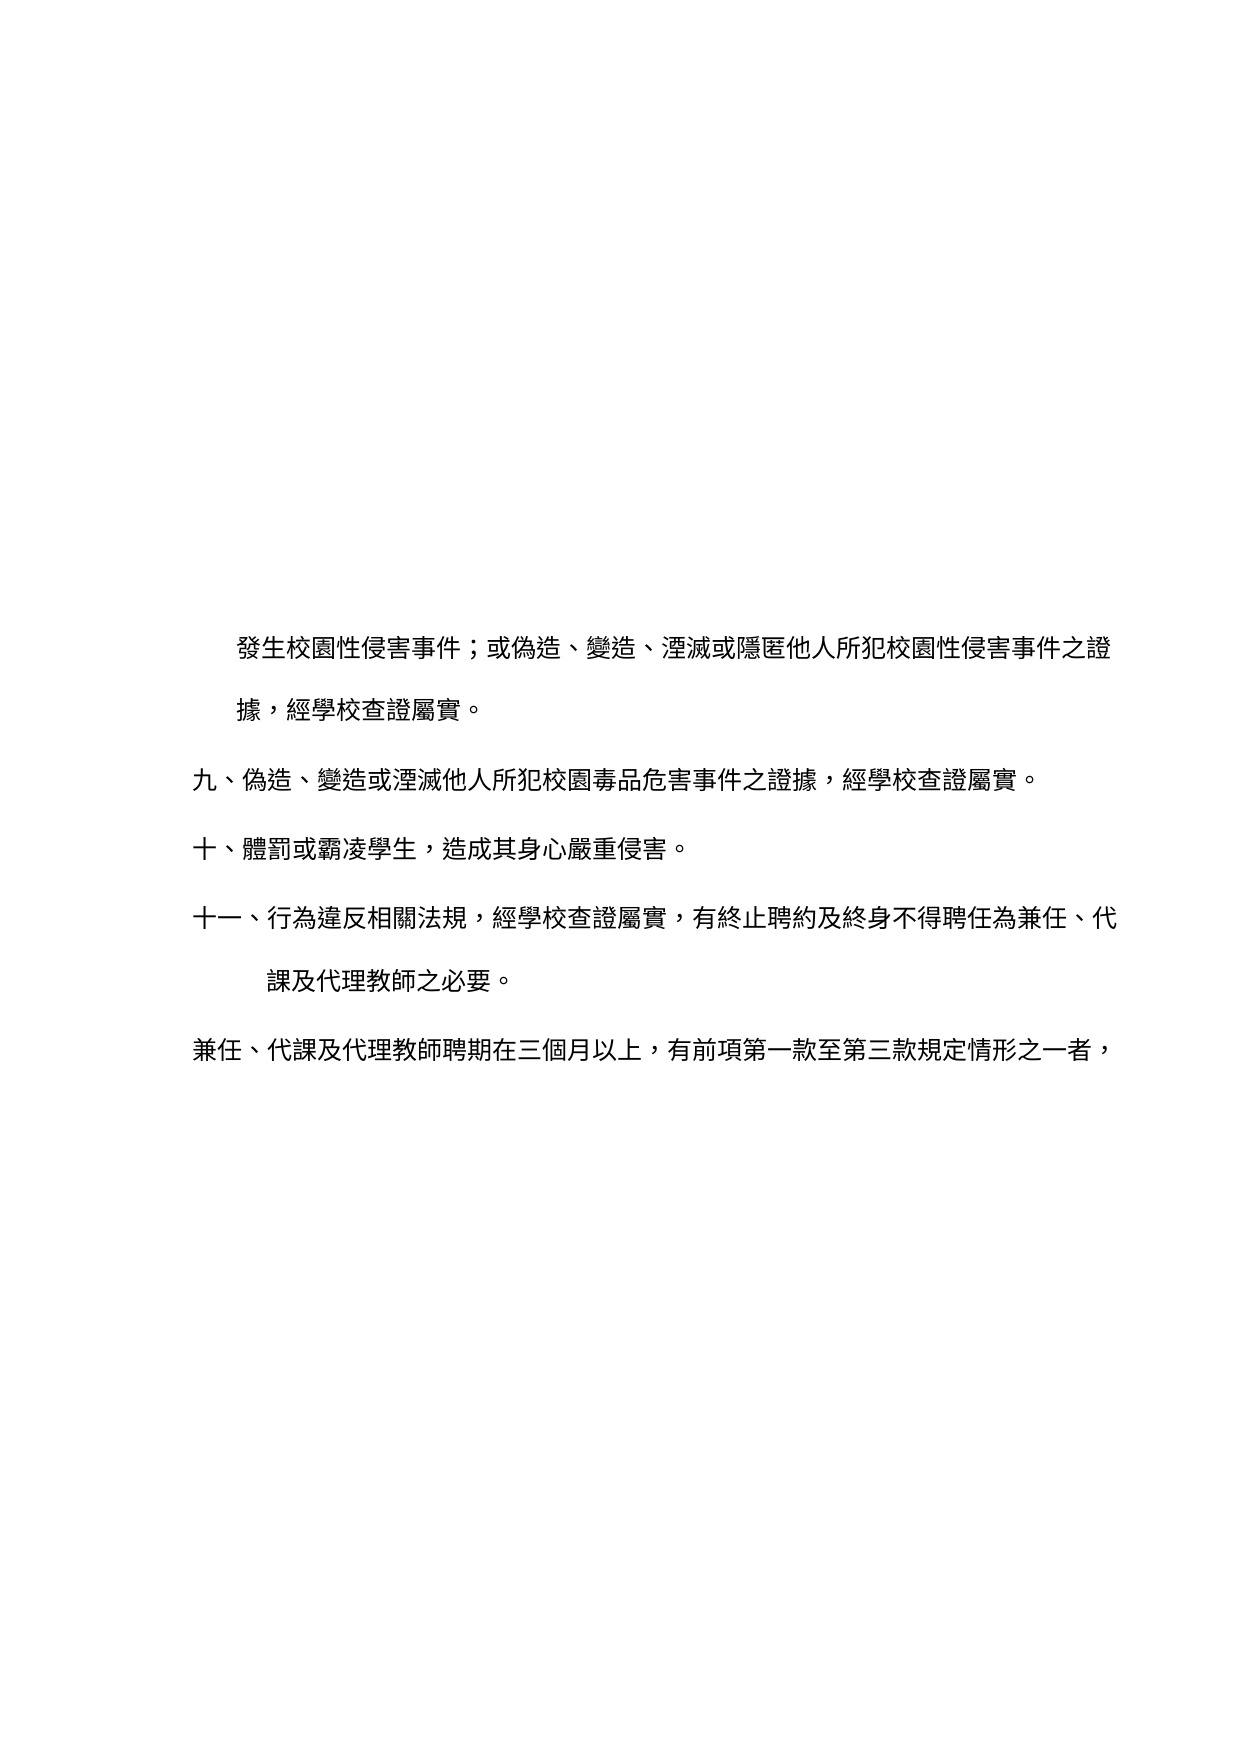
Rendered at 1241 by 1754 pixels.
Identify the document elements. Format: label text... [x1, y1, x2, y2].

text 十、體罰或霸凌學生，造成其身心嚴重侵害。 [192, 806, 1122, 868]
text 十一、行為違反相關法規，經學校查證屬實，有終止聘約及終身不得聘任為兼任、代課及代理教師之必要。 [192, 875, 1122, 1000]
text 兼任、代課及代理教師聘期在三個月以上，有前項第一款至第三款規定情形之一者， [192, 1007, 1122, 1070]
text 發生校園性侵害事件；或偽造、變造、湮滅或隱匿他人所犯校園性侵害事件之證據，經學校查證屬實。 [192, 605, 1122, 730]
text 九、偽造、變造或湮滅他人所犯校園毒品危害事件之證據，經學校查證屬實。 [192, 737, 1122, 799]
